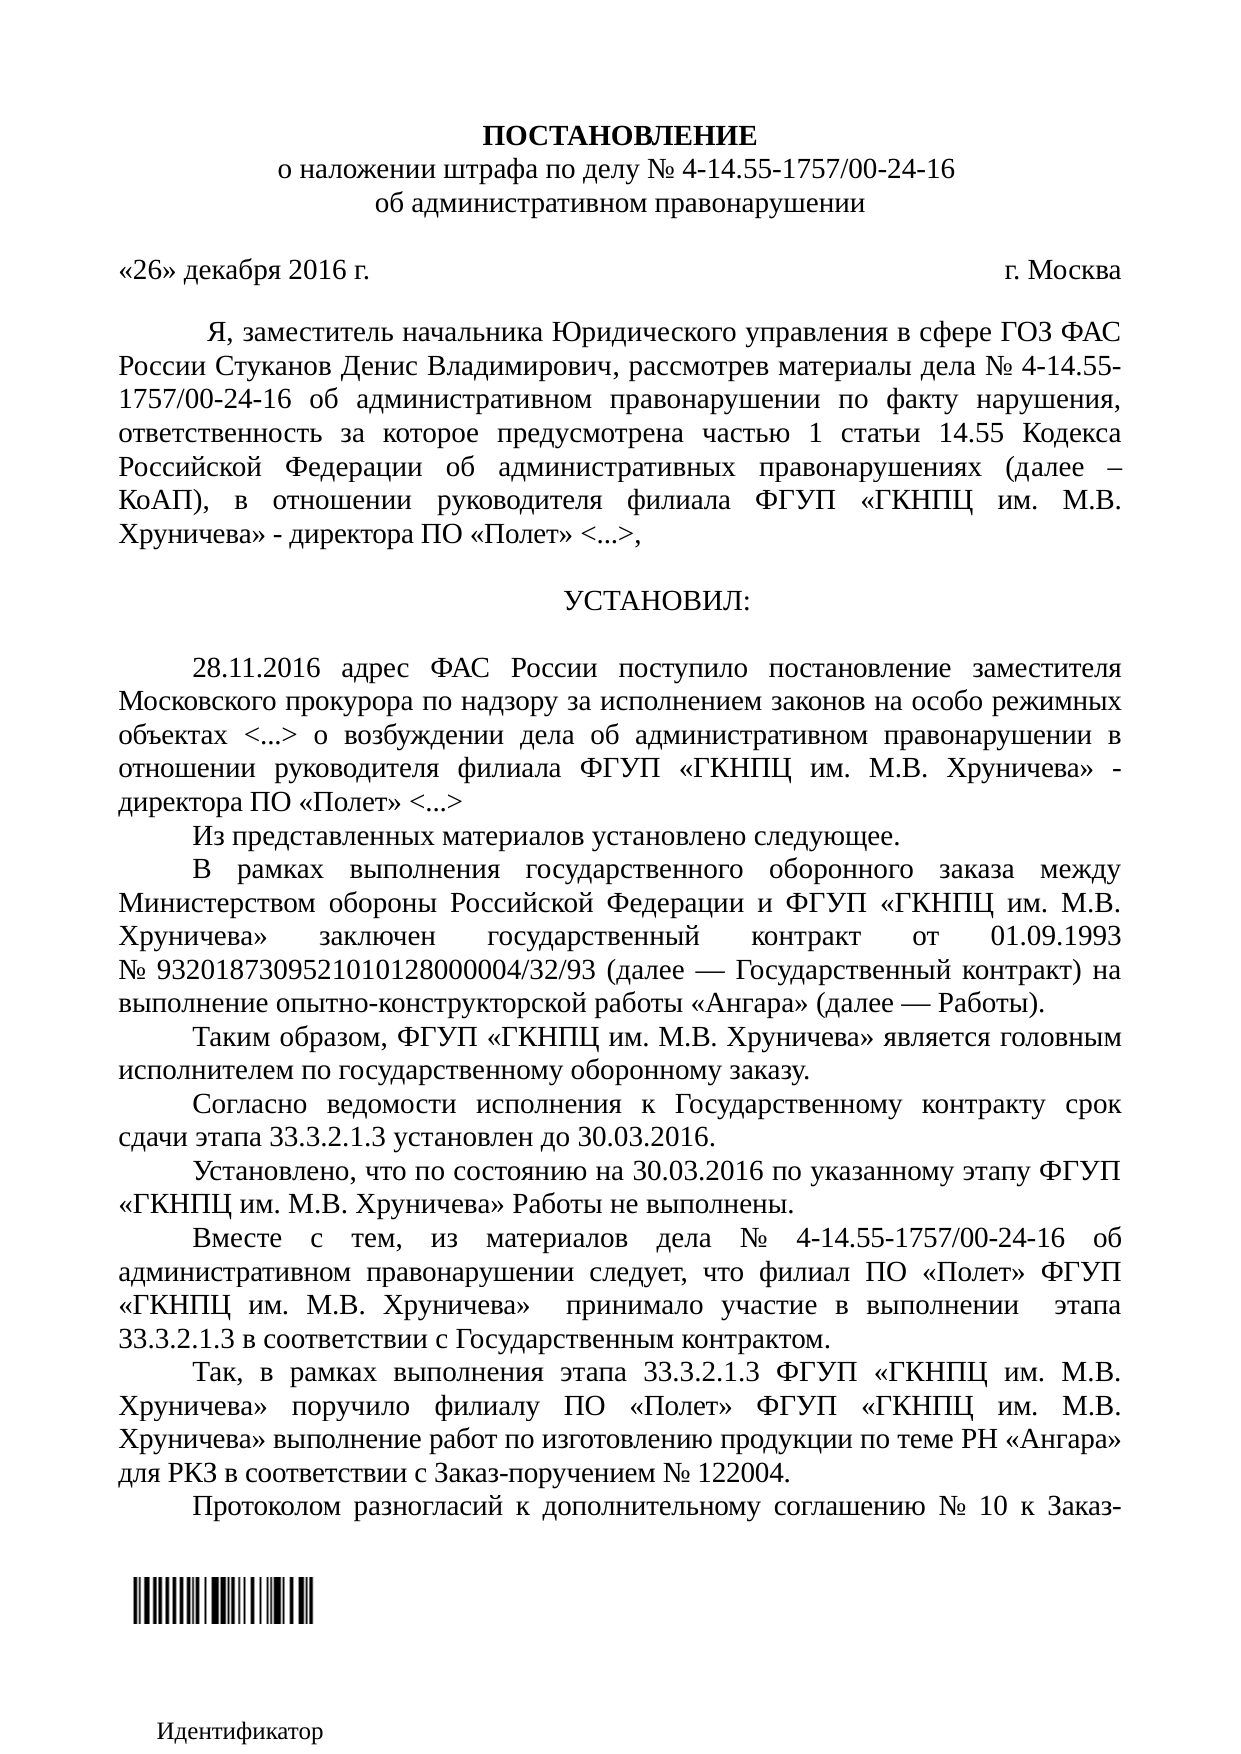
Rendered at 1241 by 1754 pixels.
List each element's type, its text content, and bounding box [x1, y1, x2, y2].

text Вместе с тем, из материалов дела № 4-14.55-1757/00-24-16 об административном правонарушении следует, что филиал ПО «Полет» ФГУП «ГКНПЦ им. М.В. Хруничева» принимало участие в выполнении этапа 33.3.2.1.3 в соответствии с Государственным контрактом. [118, 1220, 1122, 1354]
text Установлено, что по состоянию на 30.03.2016 по указанному этапу ФГУП «ГКНПЦ им. М.В. Хруничева» Работы не выполнены. [118, 1153, 1122, 1220]
text Из представленных материалов установлено следующее. [118, 818, 1122, 851]
picture [118, 1577, 331, 1624]
text об административном правонарушении [118, 185, 1122, 219]
text Протоколом разногласий к дополнительному соглашению № 10 к Заказ- [118, 1488, 1122, 1522]
text о наложении штрафа по делу № 4-14.55-1757/00-24-16 [118, 152, 1122, 185]
text 28.11.2016 адрес ФАС России поступило постановление заместителя Московского прокурора по надзору за исполнением законов на особо режимных объектах <...> о возбуждении дела об административном правонарушении в отношении руководителя филиала ФГУП «ГКНПЦ им. М.В. Хруничева» - директора ПО «Полет» <...> [118, 650, 1122, 818]
text Таким образом, ФГУП «ГКНПЦ им. М.В. Хруничева» является головным исполнителем по государственному оборонному заказу. [118, 1019, 1122, 1086]
text «26» декабря 2016 г. г. Москва [118, 252, 1122, 286]
text Согласно ведомости исполнения к Государственному контракту срок сдачи этапа 33.3.2.1.3 установлен до 30.03.2016. [118, 1086, 1122, 1153]
text Так, в рамках выполнения этапа 33.3.2.1.3 ФГУП «ГКНПЦ им. М.В. Хруничева» поручило филиалу ПО «Полет» ФГУП «ГКНПЦ им. М.В. Хруничева» выполнение работ по изготовлению продукции по теме РН «Ангара» для РКЗ в соответствии с Заказ-поручением № 122004. [118, 1354, 1122, 1488]
text ПОСТАНОВЛЕНИЕ [118, 118, 1122, 152]
text УСТАНОВИЛ: [118, 583, 1122, 616]
text Я, заместитель начальника Юридического управления в сфере ГОЗ ФАС России Стуканов Денис Владимирович, рассмотрев материалы дела № 4-14.55-1757/00-24-16 об административном правонарушении по факту нарушения, ответственность за которое предусмотрена частью 1 статьи 14.55 Кодекса Российской Федерации об административных правонарушениях (далее – КоАП), в отношении руководителя филиала ФГУП «ГКНПЦ им. М.В. Хруничева» - директора ПО «Полет» <...>, [118, 314, 1122, 549]
text В рамках выполнения государственного оборонного заказа между Министерством обороны Российской Федерации и ФГУП «ГКНПЦ им. М.В. Хруничева» заключен государственный контракт от 01.09.1993 № 9320187309521010128000004/32/93 (далее — Государственный контракт) на выполнение опытно-конструкторской работы «Ангара» (далее — Работы). [118, 851, 1122, 1019]
